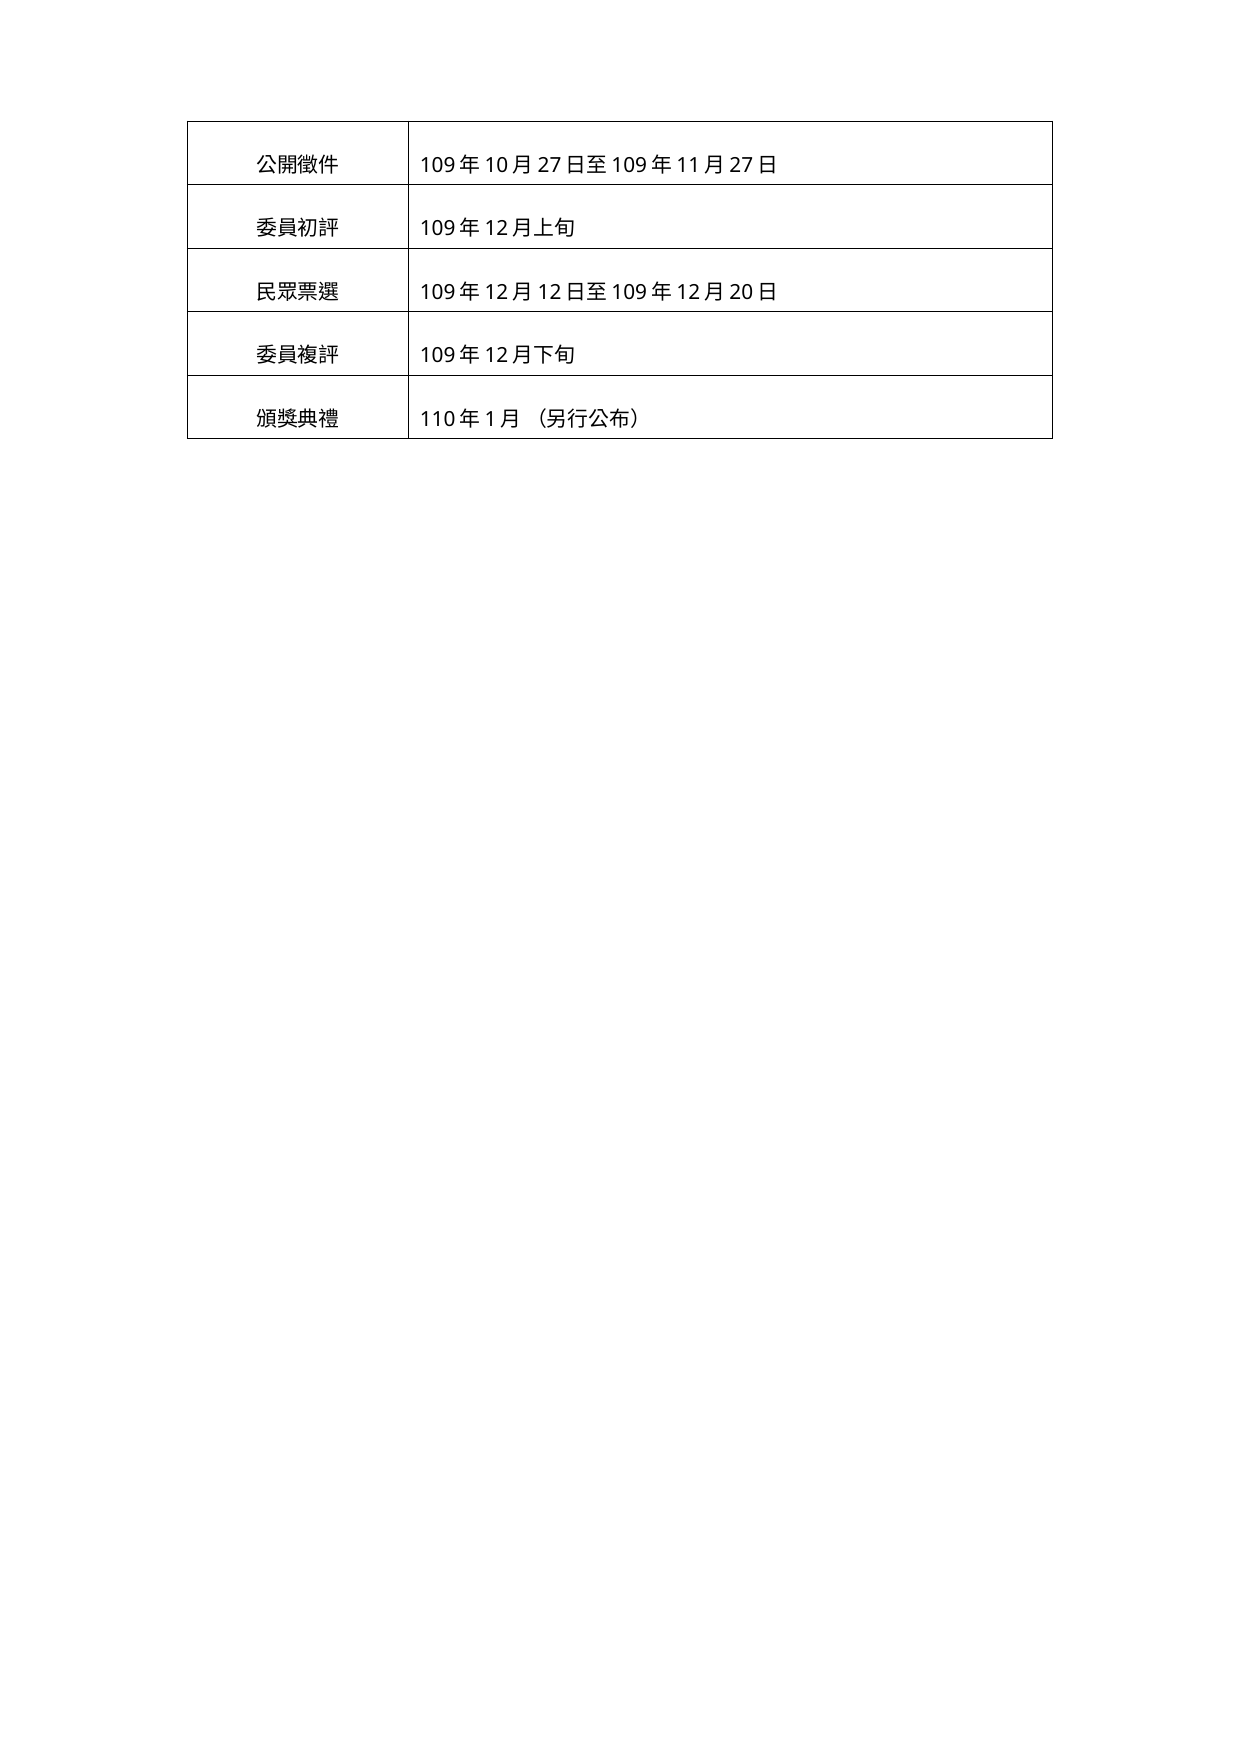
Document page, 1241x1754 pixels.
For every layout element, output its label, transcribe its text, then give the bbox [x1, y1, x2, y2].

table_cell 民眾票選 [188, 249, 408, 311]
table_cell 109年12月下旬 [409, 312, 1052, 375]
table_cell 頒獎典禮 [188, 376, 408, 438]
table_cell 110年1月 （另行公布） [409, 376, 1052, 438]
table_cell 109年10月27日至109年11月27日 [409, 122, 1052, 184]
table_cell 109年12月12日至109年12月20日 [409, 249, 1052, 311]
table_cell 委員初評 [188, 185, 408, 248]
table_cell 公開徵件 [188, 122, 408, 184]
table_cell 109年12月上旬 [409, 185, 1052, 248]
table_cell 委員複評 [188, 312, 408, 375]
